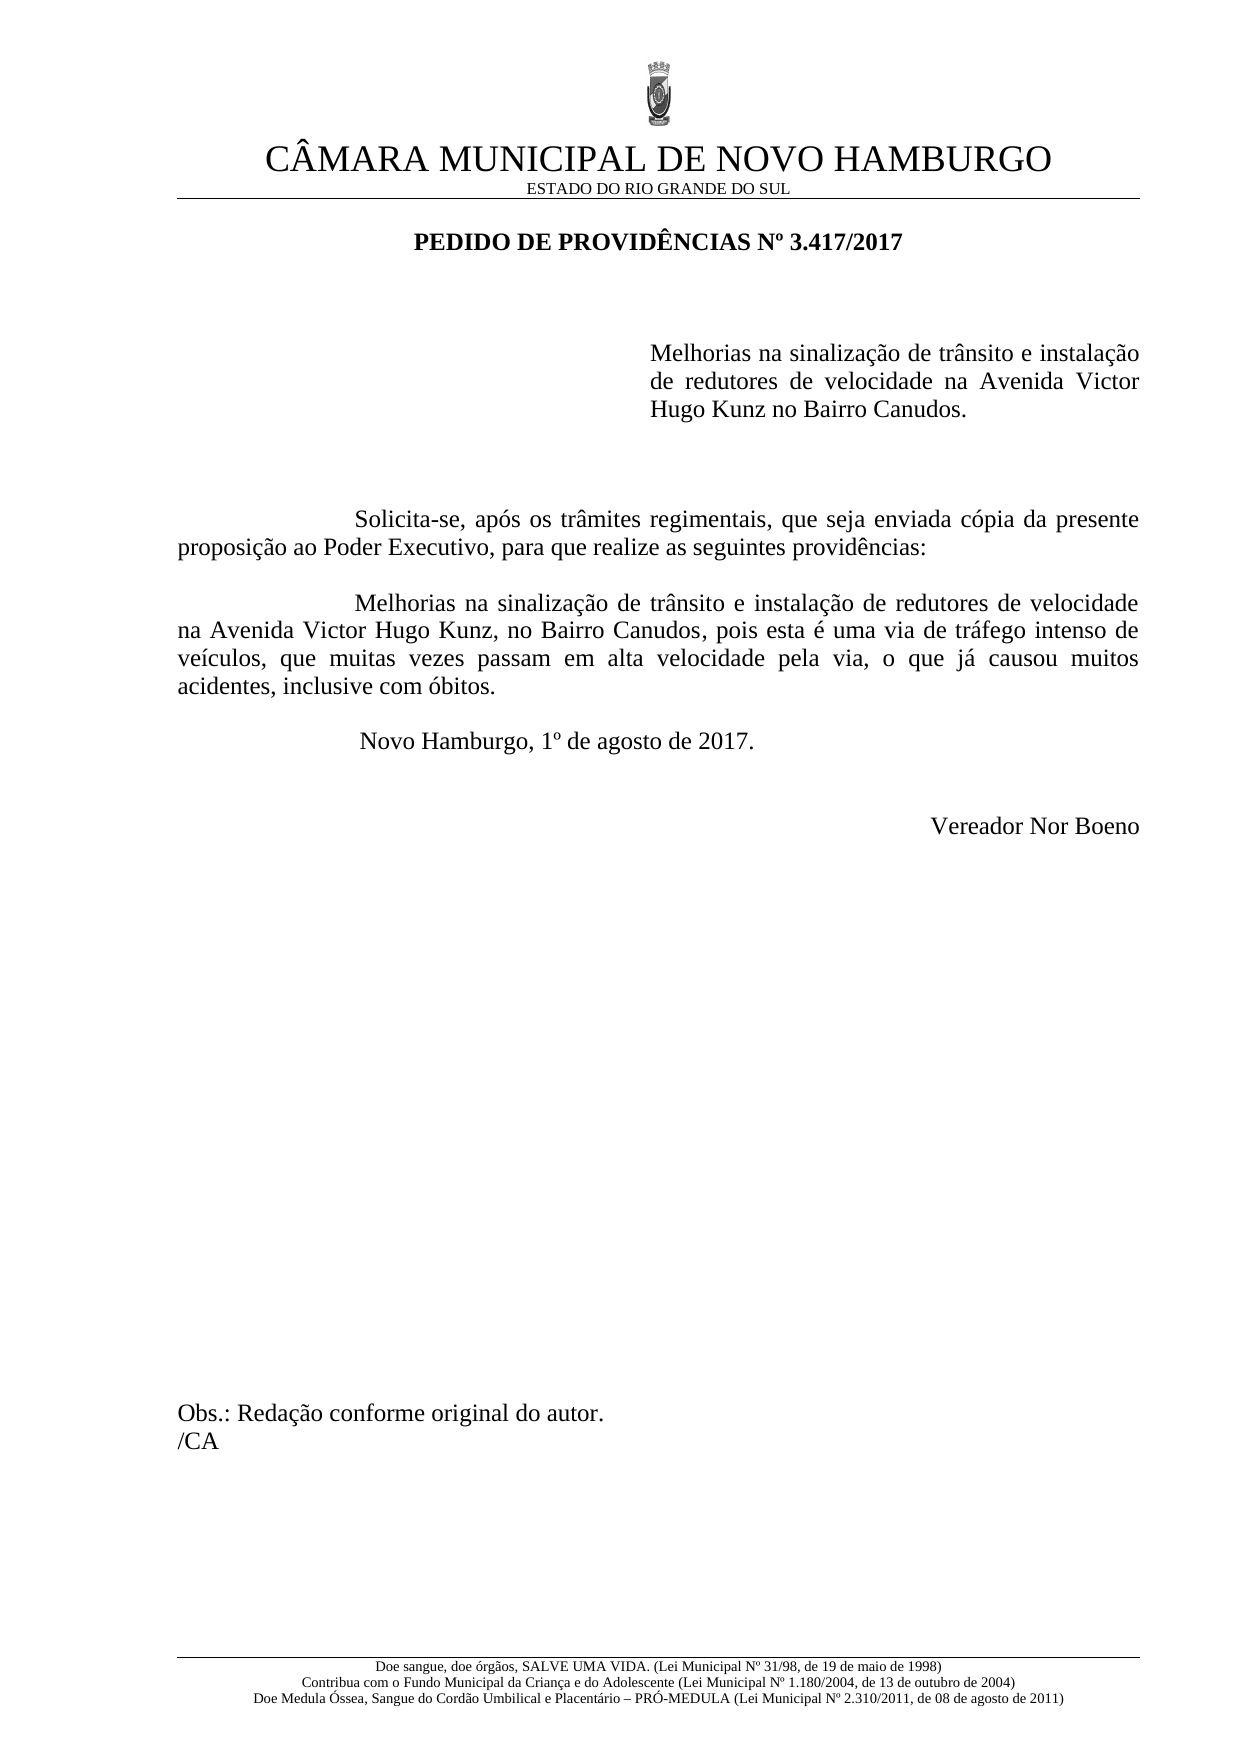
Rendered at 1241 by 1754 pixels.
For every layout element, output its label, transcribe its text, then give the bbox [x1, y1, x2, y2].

text Melhorias na sinalização de trânsito e instalação de redutores de velocidade na Avenida Victor Hugo Kunz, no Bairro Canudos, pois esta é uma via de tráfego intenso de veículos, que muitas vezes passam em alta velocidade pela via, o que já causou muitos acidentes, inclusive com óbitos. [177, 589, 1140, 699]
text Solicita-se, após os trâmites regimentais, que seja enviada cópia da presente proposição ao Poder Executivo, para que realize as seguintes providências: [177, 506, 1140, 561]
text PEDIDO DE PROVIDÊNCIAS Nº 3.417/2017 [177, 228, 1140, 256]
text Melhorias na sinalização de trânsito e instalação de redutores de velocidade na Avenida Victor Hugo Kunz no Bairro Canudos. [650, 339, 1140, 422]
text Vereador Nor Boeno [177, 812, 1140, 840]
text Obs.: Redação conforme original do autor. [177, 1399, 1140, 1427]
text /CA [177, 1427, 1140, 1455]
text Novo Hamburgo, 1º de agosto de 2017. [177, 727, 1140, 755]
